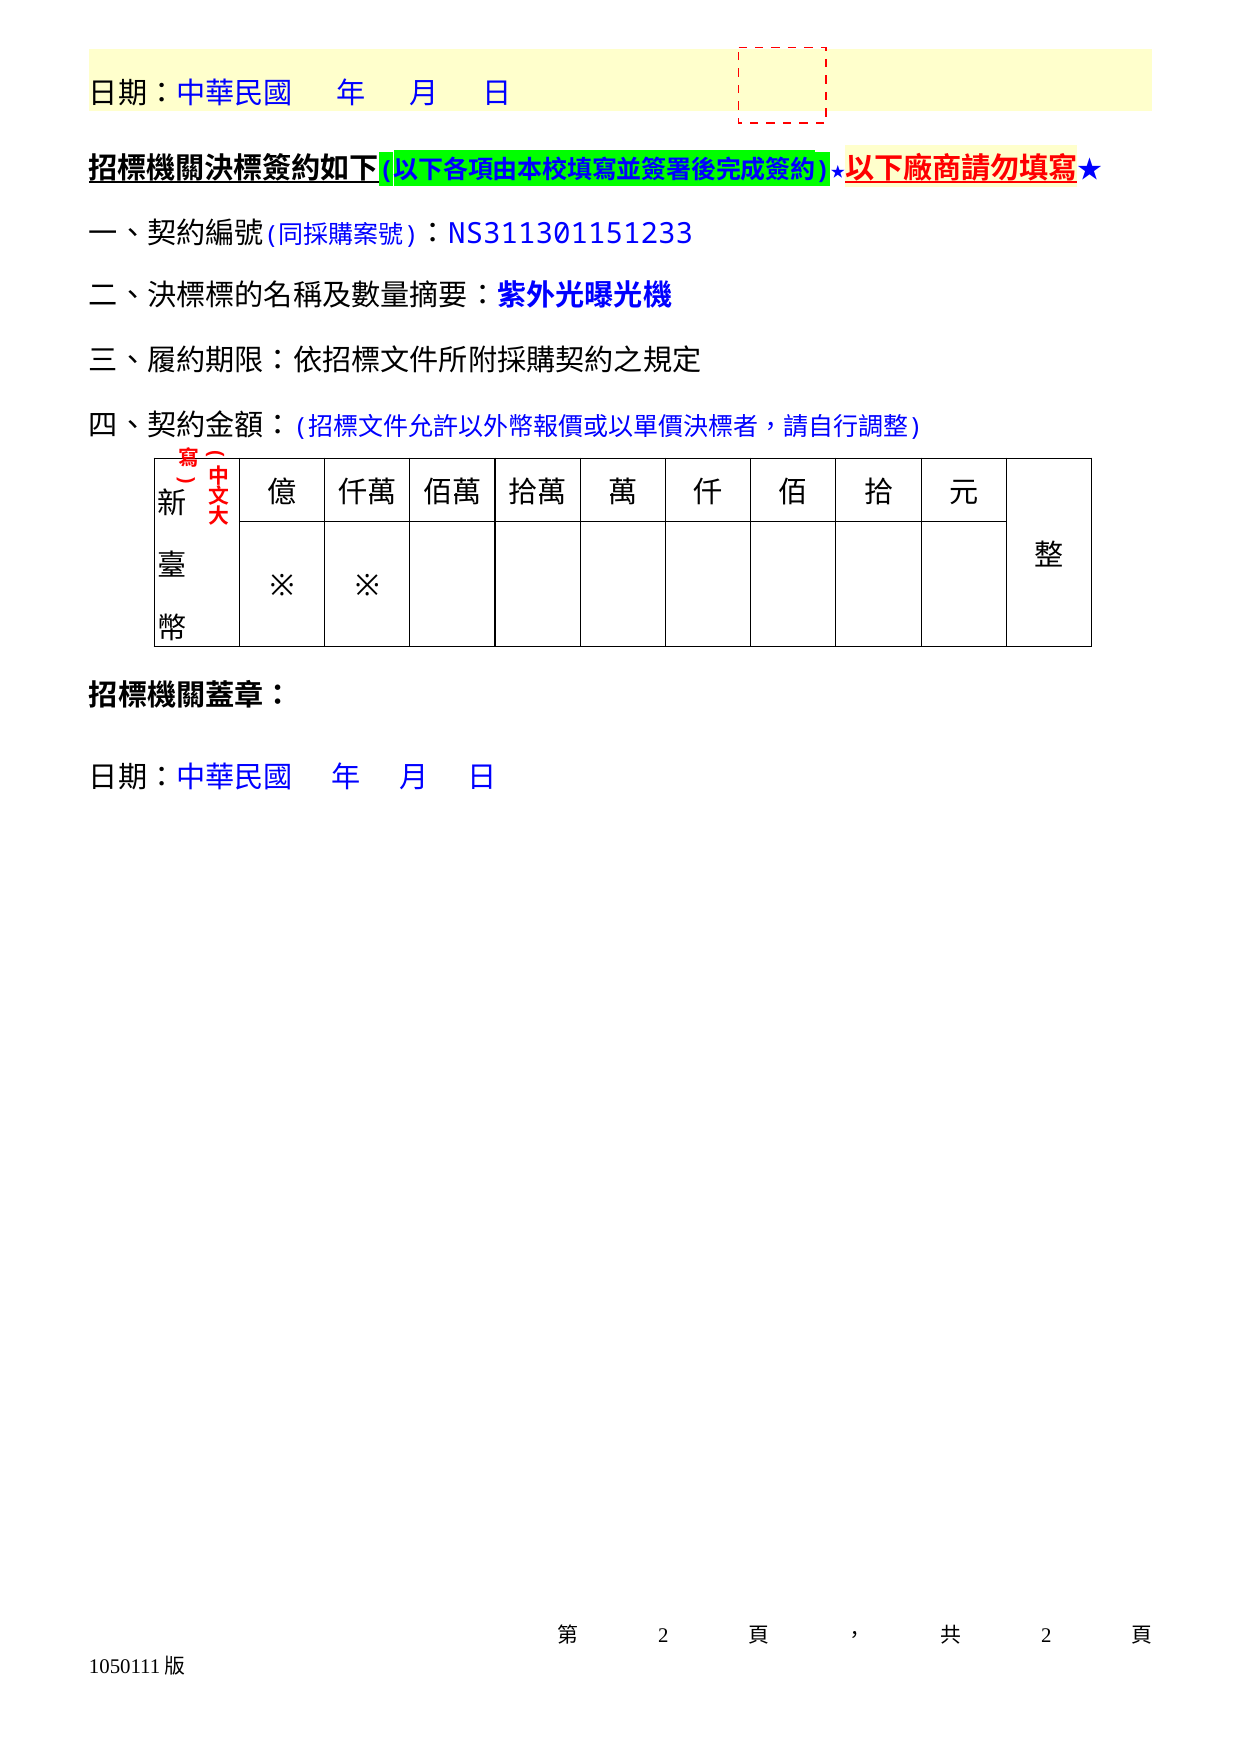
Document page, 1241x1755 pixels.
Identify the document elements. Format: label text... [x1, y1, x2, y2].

table_header 佰 [751, 459, 835, 521]
table_cell ※ [240, 522, 324, 646]
table_header 元 [922, 459, 1006, 521]
table_header 佰萬 [410, 459, 494, 521]
table_header 拾 [836, 459, 921, 521]
table_header 仟 [666, 459, 750, 521]
table_cell [836, 522, 921, 646]
table_cell [751, 522, 835, 646]
table_cell [581, 522, 665, 646]
table_cell [496, 522, 580, 646]
table_header 億 [240, 459, 324, 521]
text 三、履約期限：依招標文件所附採購契約之規定 [89, 316, 1152, 378]
table_cell ※ [325, 522, 409, 646]
text 四、契約金額：(招標文件允許以外幣報價或以單價決標者，請自行調整) [89, 381, 1152, 443]
text 招標機關決標簽約如下(以下各項由本校填寫並簽署後完成簽約)★以下廠商請勿填寫★ [89, 124, 1152, 187]
text 一、契約編號(同採購案號)：NS311301151233 [89, 189, 1152, 251]
table_cell [666, 522, 750, 646]
table_header 新 臺 幣 [155, 459, 239, 646]
text 招標機關蓋章： [89, 651, 1152, 713]
table_header 仟萬 [325, 459, 409, 521]
text 二、決標標的名稱及數量摘要：紫外光曝光機 [89, 251, 1163, 314]
table_header 整 [1007, 459, 1091, 646]
table_cell [922, 522, 1006, 646]
table_header 拾萬 [496, 459, 580, 521]
table_cell [410, 522, 494, 646]
text 日期：中華民國年月日 [89, 730, 1152, 792]
text 日期：中華民國 年 月 日 [89, 49, 1152, 111]
table_header 萬 [581, 459, 665, 521]
